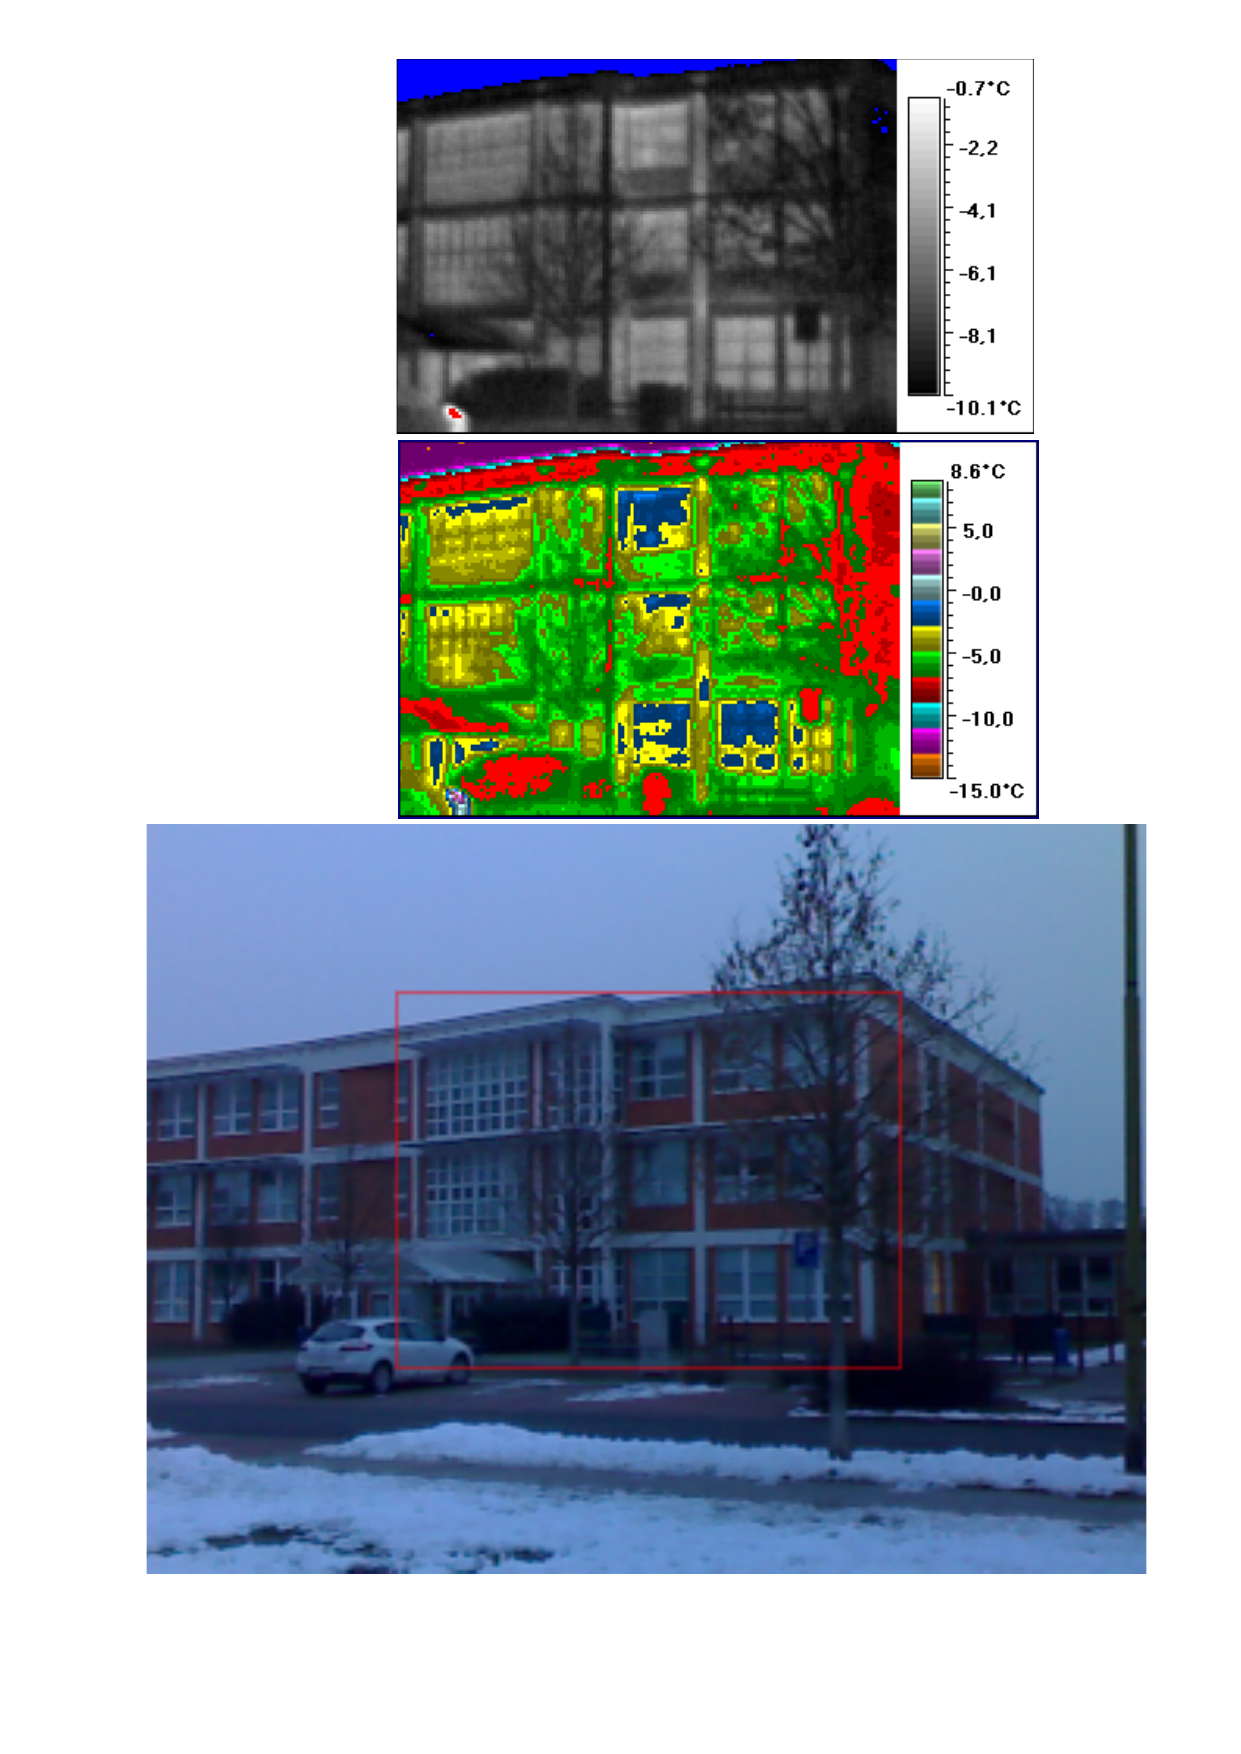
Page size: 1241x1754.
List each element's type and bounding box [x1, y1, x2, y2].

picture [396, 59, 1034, 434]
picture [146, 824, 1147, 1574]
picture [400, 442, 1037, 817]
